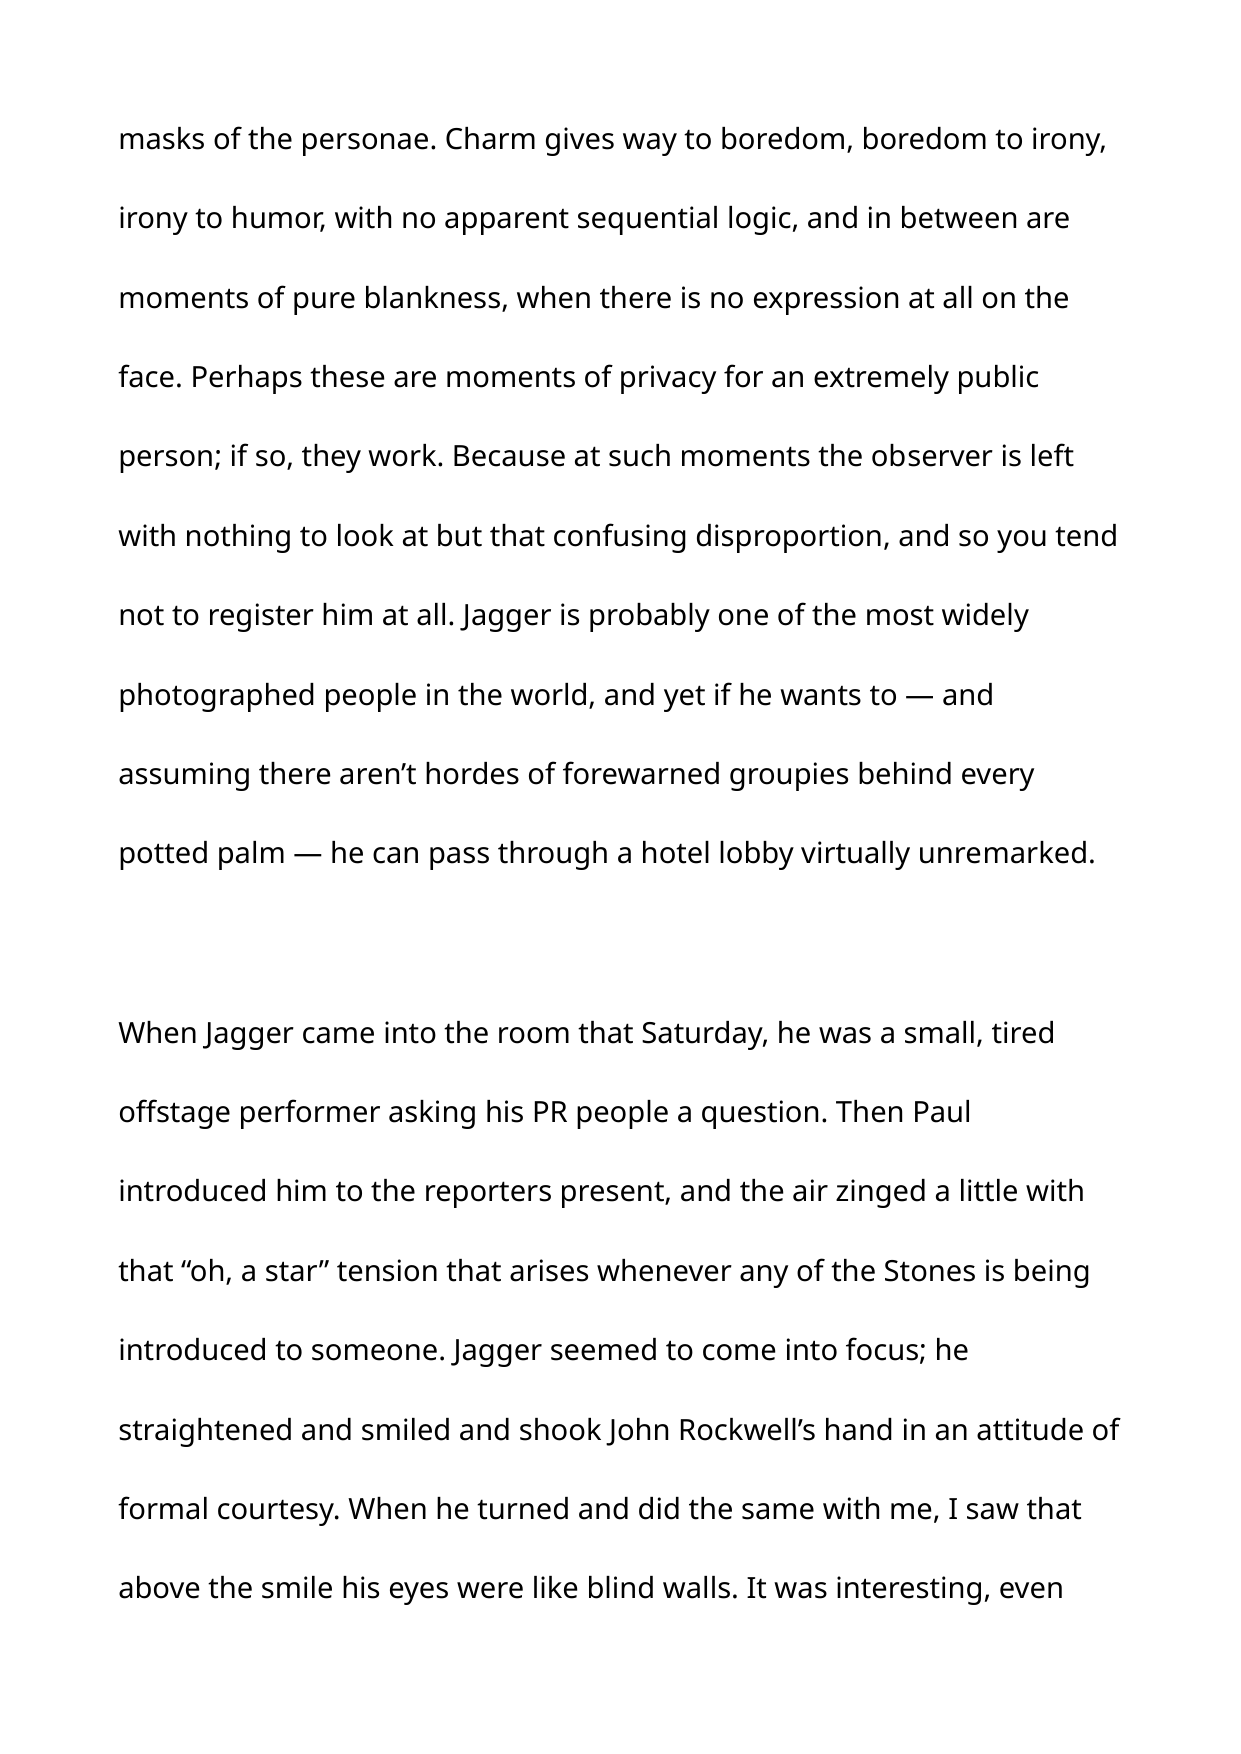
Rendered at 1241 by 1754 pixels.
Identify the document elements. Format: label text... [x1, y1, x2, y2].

text When Jagger came into the room that Saturday, he was a small, tired offstage performer asking his PR people a question. Then Paul introduced him to the reporters present, and the air zinged a little with that “oh, a star” tension that arises whenever any of the Stones is being introduced to someone. Jagger seemed to come into focus; he straightened and smiled and shook John Rockwell’s hand in an attitude of formal courtesy. When he turned and did the same with me, I saw that above the smile his eyes were like blind walls. It was interesting, even [118, 1012, 1122, 1607]
text masks of the personae. Charm gives way to boredom, boredom to irony, irony to humor, with no apparent sequential logic, and in between are moments of pure blankness, when there is no expression at all on the face. Perhaps these are moments of privacy for an extremely public person; if so, they work. Because at such moments the ob­server is left with nothing to look at but that confusing disproportion, and so you tend not to register him at all. Jagger is probably one of the most widely photographed people in the world, and yet if he wants to — and assuming there aren’t hordes of forewarned groupies behind every potted palm — he can pass through a hotel lobby virtually unre­marked. [118, 118, 1122, 872]
